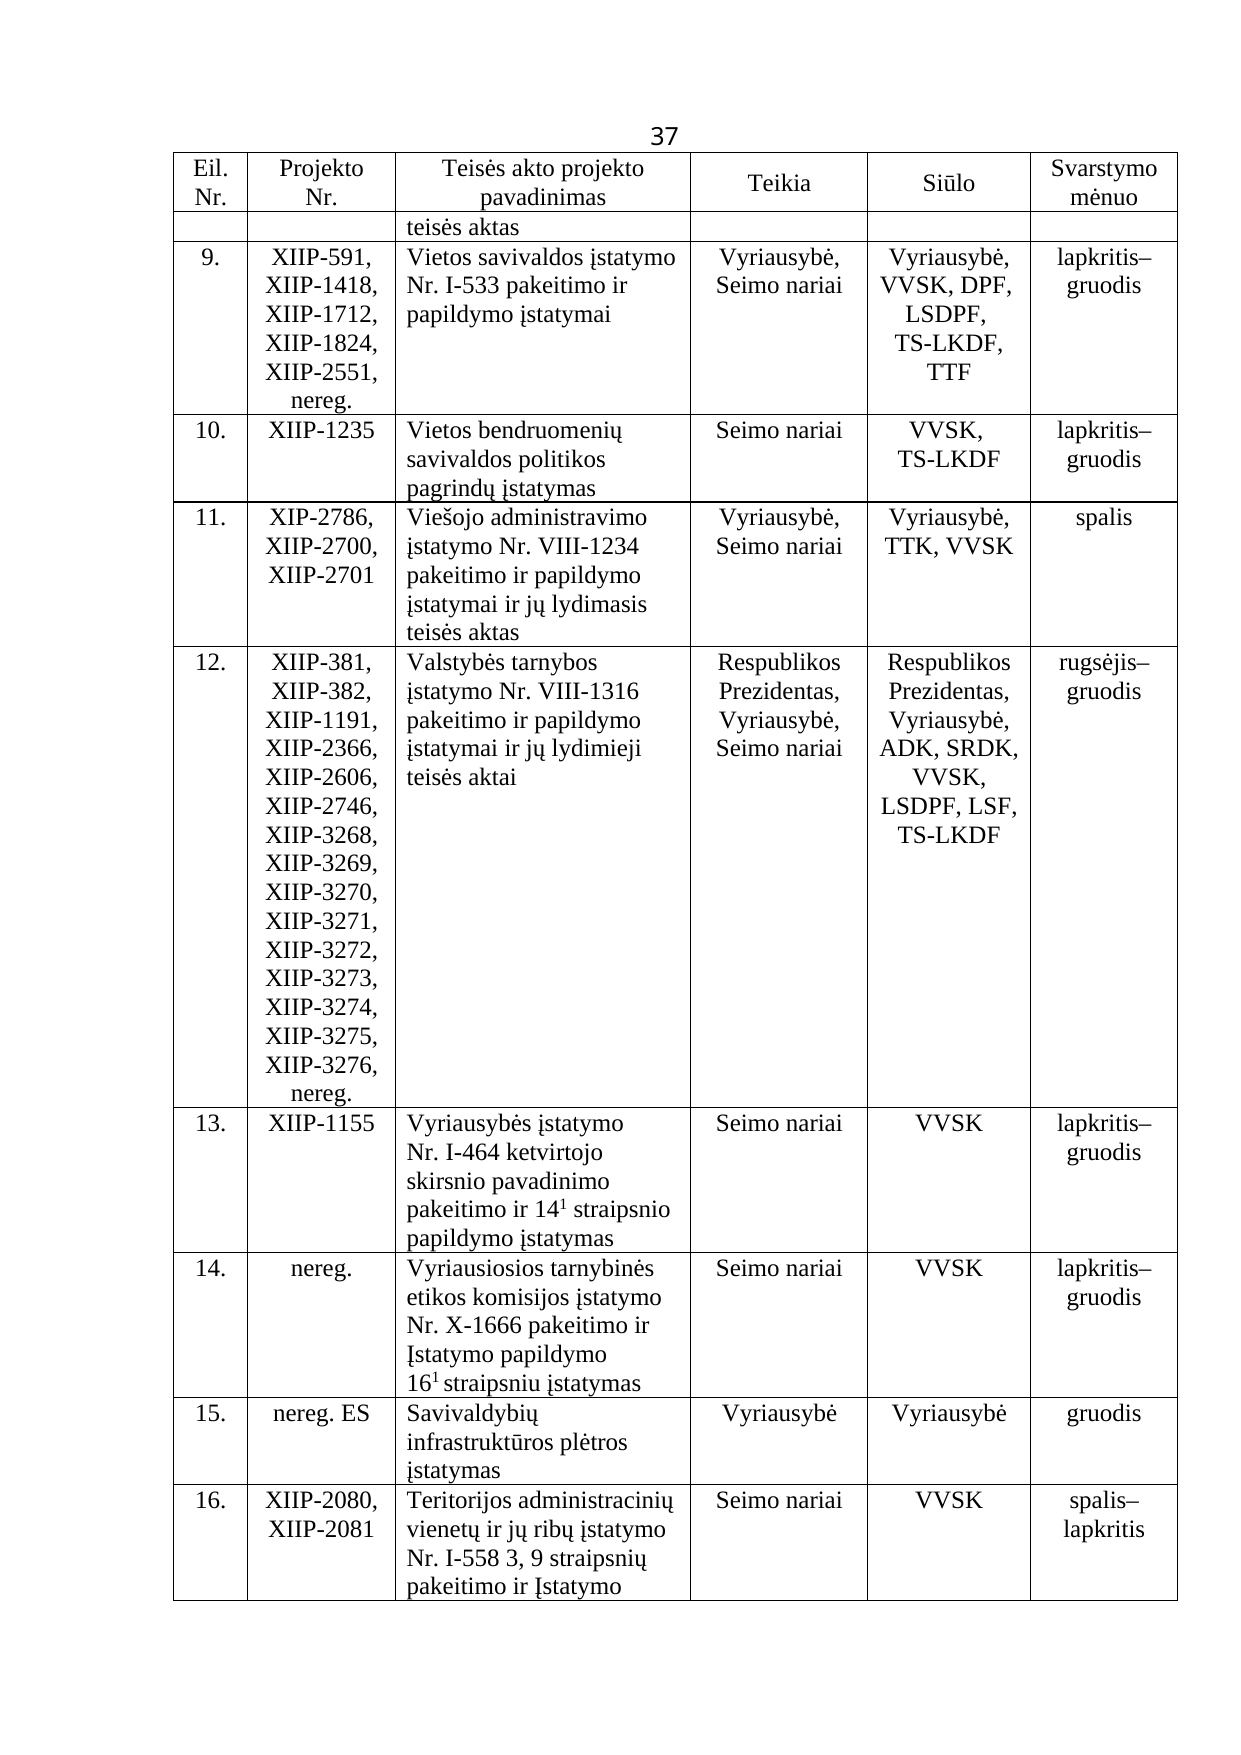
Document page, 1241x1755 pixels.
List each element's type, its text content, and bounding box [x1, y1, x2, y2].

table_cell lapkritis–gruodis [1031, 415, 1177, 501]
table_cell Teritorijos administracinių vienetų ir jų ribų įstatymo Nr. I-558 3, 9 straipsnių pakeitimo ir Įstatymo [396, 1485, 690, 1600]
table_cell Seimo nariai [691, 1253, 867, 1397]
table_cell Seimo nariai [691, 1108, 867, 1252]
table_cell Vyriausybės įstatymo Nr. I-464 ketvirtojo skirsnio pavadinimo pakeitimo ir 141 straipsnio papildymo įstatymas [396, 1108, 690, 1252]
table_cell Seimo nariai [691, 415, 867, 501]
table_cell Seimo nariai [691, 1485, 867, 1600]
table_cell Viešojo administravimo įstatymo Nr. VIII-1234 pakeitimo ir papildymo įstatymai ir jų lydimasis teisės aktas [396, 503, 690, 646]
table_cell lapkritis–gruodis [1031, 242, 1177, 414]
table_cell [248, 212, 395, 241]
table_cell XIIP-1235 [248, 415, 395, 501]
table_cell lapkritis–gruodis [1031, 1108, 1177, 1252]
table_cell 11. [174, 503, 247, 646]
table_cell Vyriausybė, Seimo nariai [691, 503, 867, 646]
table_cell 15. [174, 1398, 247, 1484]
table_header Siūlo [868, 153, 1030, 211]
table_cell 16. [174, 1485, 247, 1600]
table_cell XIIP-1155 [248, 1108, 395, 1252]
table_cell nereg. ES [248, 1398, 395, 1484]
table_cell Respublikos Prezidentas, Vyriausybė, ADK, SRDK, VVSK, LSDPF, LSF, TS-LKDF [868, 647, 1030, 1107]
table_header Teikia [691, 153, 867, 211]
table_cell lapkritis–gruodis [1031, 1253, 1177, 1397]
table_header Svarstymo mėnuo [1031, 153, 1177, 211]
table_cell nereg. [248, 1253, 395, 1397]
table_cell Vyriausybė, VVSK, DPF, LSDPF, TS-LKDF, TTF [868, 242, 1030, 414]
table_cell 12. [174, 647, 247, 1107]
table_cell XIP-2786, XIIP-2700, XIIP-2701 [248, 503, 395, 646]
table_header Projekto Nr. [248, 153, 395, 211]
table_cell [691, 212, 867, 241]
table_cell Vyriausybė [868, 1398, 1030, 1484]
table_cell Valstybės tarnybos įstatymo Nr. VIII-1316 pakeitimo ir papildymo įstatymai ir jų lydimieji teisės aktai [396, 647, 690, 1107]
table_cell VVSK, TS-LKDF [868, 415, 1030, 501]
table_cell XIIP-2080, XIIP-2081 [248, 1485, 395, 1600]
table_cell Vyriausiosios tarnybinės etikos komisijos įstatymo Nr. X-1666 pakeitimo ir Įstatymo papildymo 161 straipsniu įstatymas [396, 1253, 690, 1397]
table_cell Savivaldybių infrastruktūros plėtros įstatymas [396, 1398, 690, 1484]
table_cell 13. [174, 1108, 247, 1252]
table_cell rugsėjis–gruodis [1031, 647, 1177, 1107]
table_cell 9. [174, 242, 247, 414]
table_cell [174, 212, 247, 241]
table_cell [868, 212, 1030, 241]
table_cell 14. [174, 1253, 247, 1397]
table_header Teisės akto projekto pavadinimas [396, 153, 690, 211]
table_cell XIIP-591, XIIP-1418, XIIP-1712, XIIP-1824, XIIP-2551, nereg. [248, 242, 395, 414]
table_cell VVSK [868, 1253, 1030, 1397]
table_cell teisės aktas [396, 212, 690, 241]
table_cell [1031, 212, 1177, 241]
table_cell spalis–lapkritis [1031, 1485, 1177, 1600]
table_cell XIIP-381, XIIP-382, XIIP-1191, XIIP-2366, XIIP-2606, XIIP-2746, XIIP-3268, XIIP-3269, XIIP-3270, XIIP-3271, XIIP-3272, XIIP-3273, XIIP-3274, XIIP-3275, XIIP-3276, nereg. [248, 647, 395, 1107]
table_cell VVSK [868, 1485, 1030, 1600]
table_cell Vyriausybė [691, 1398, 867, 1484]
table_cell 10. [174, 415, 247, 501]
table_cell Vietos savivaldos įstatymo Nr. I-533 pakeitimo ir papildymo įstatymai [396, 242, 690, 414]
table_cell Respublikos Prezidentas, Vyriausybė, Seimo nariai [691, 647, 867, 1107]
table_cell spalis [1031, 503, 1177, 646]
table_cell Vietos bendruomenių savivaldos politikos pagrindų įstatymas [396, 415, 690, 501]
table_cell VVSK [868, 1108, 1030, 1252]
table_cell Vyriausybė, Seimo nariai [691, 242, 867, 414]
table_header Eil. Nr. [174, 153, 247, 211]
table_cell Vyriausybė, TTK, VVSK [868, 503, 1030, 646]
table_cell gruodis [1031, 1398, 1177, 1484]
